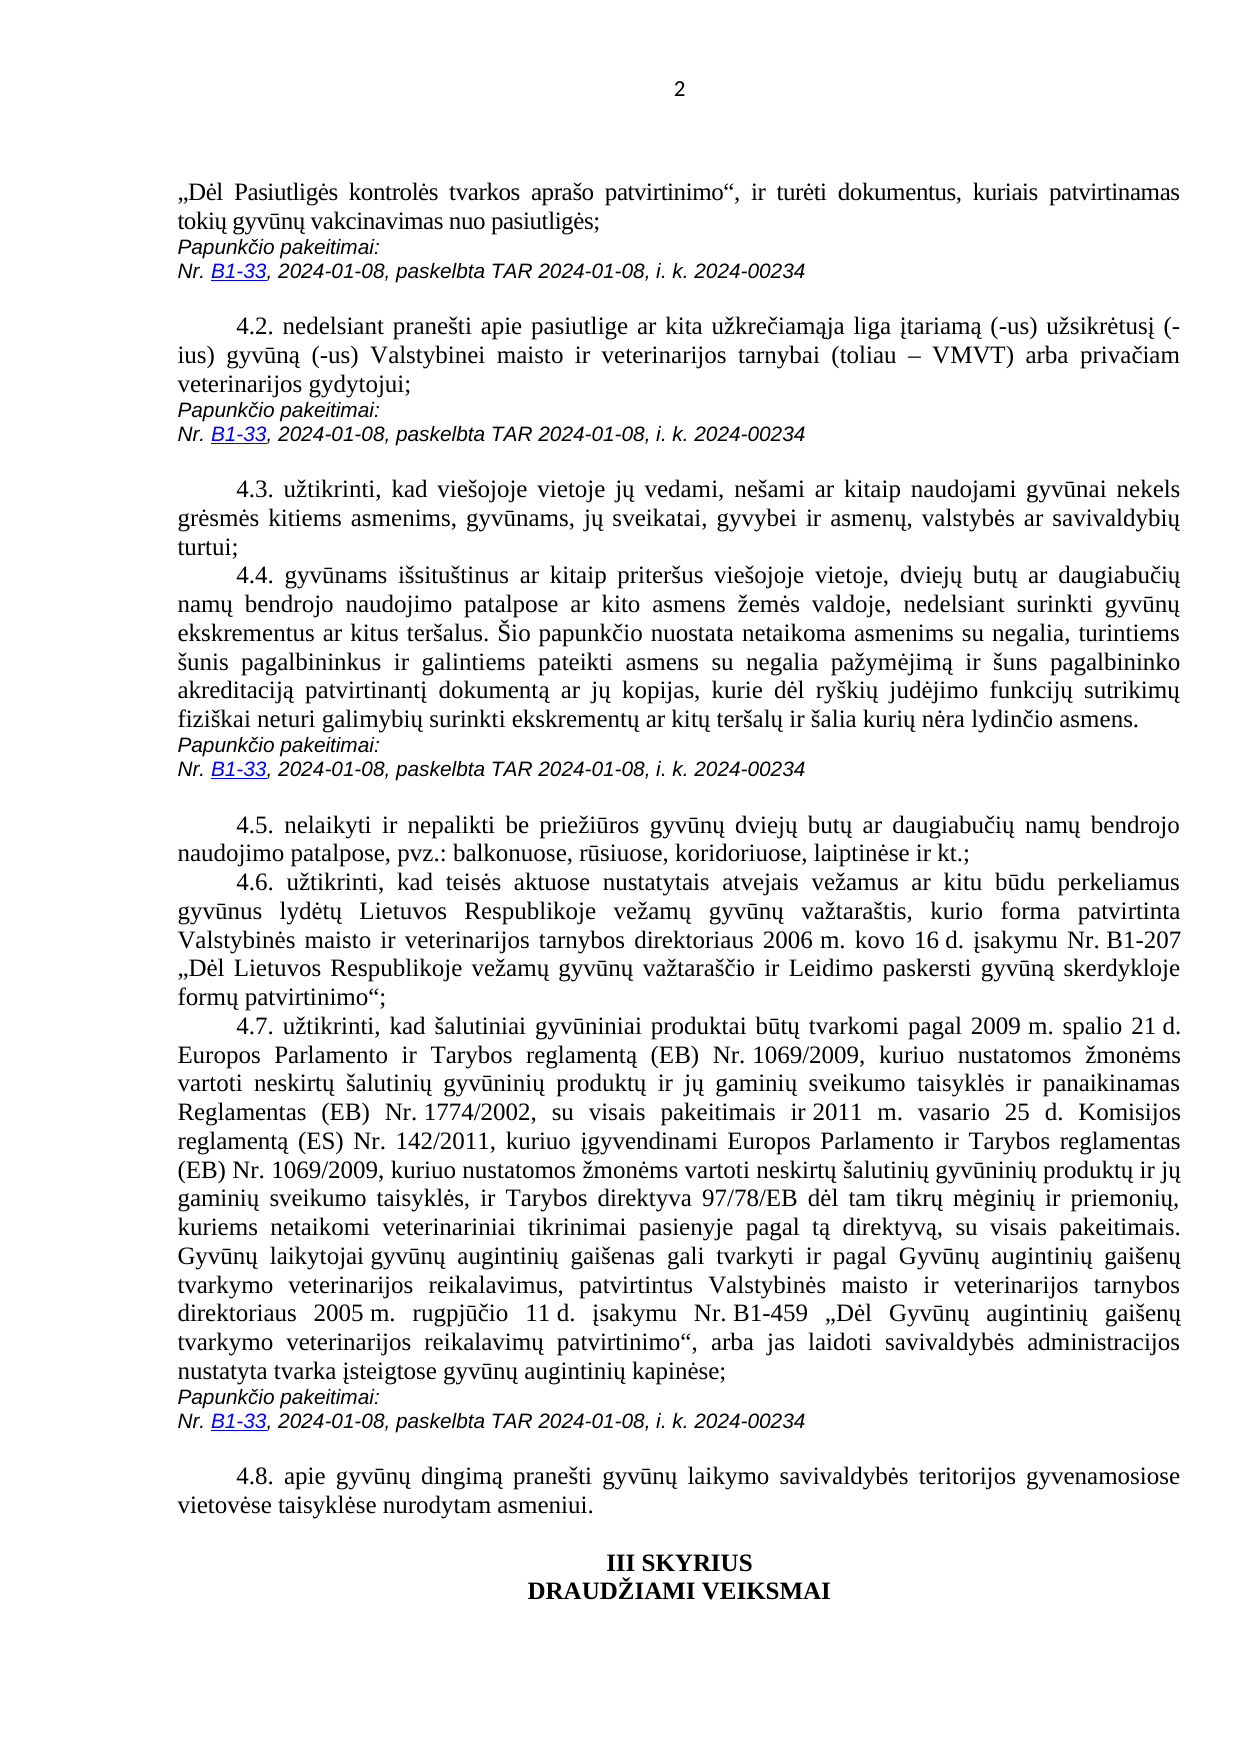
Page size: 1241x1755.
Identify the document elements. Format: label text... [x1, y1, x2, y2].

text 4.6. užtikrinti, kad teisės aktuose nustatytais atvejais vežamus ar kitu būdu perkeliamus gyvūnus lydėtų Lietuvos Respublikoje vežamų gyvūnų važtaraštis, kurio forma patvirtinta Valstybinės maisto ir veterinarijos tarnybos direktoriaus 2006 m. kovo 16 d. įsakymu Nr. B1-207 „Dėl Lietuvos Respublikoje vežamų gyvūnų važtaraščio ir Leidimo paskersti gyvūną skerdykloje formų patvirtinimo“; [177, 867, 1181, 1011]
text Papunkčio pakeitimai: [177, 1385, 1181, 1409]
text Papunkčio pakeitimai: [177, 398, 1181, 422]
text Papunkčio pakeitimai: [177, 733, 1181, 757]
text 4.2. nedelsiant pranešti apie pasiutlige ar kita užkrečiamąja liga įtariamą (-us) užsikrėtusį (-ius) gyvūną (-us) Valstybinei maisto ir veterinarijos tarnybai (toliau – VMVT) arba privačiam veterinarijos gydytojui; [177, 311, 1181, 398]
text III SKYRIUS [177, 1548, 1181, 1576]
text 4.7. užtikrinti, kad šalutiniai gyvūniniai produktai būtų tvarkomi pagal 2009 m. spalio 21 d. Europos Parlamento ir Tarybos reglamentą (EB) Nr. 1069/2009, kuriuo nustatomos žmonėms vartoti neskirtų šalutinių gyvūninių produktų ir jų gaminių sveikumo taisyklės ir panaikinamas Reglamentas (EB) Nr. 1774/2002, su visais pakeitimais ir 2011 m. vasario 25 d. Komisijos reglamentą (ES) Nr. 142/2011, kuriuo įgyvendinami Europos Parlamento ir Tarybos reglamentas (EB) Nr. 1069/2009, kuriuo nustatomos žmonėms vartoti neskirtų šalutinių gyvūninių produktų ir jų gaminių sveikumo taisyklės, ir Tarybos direktyva 97/78/EB dėl tam tikrų mėginių ir priemonių, kuriems netaikomi veterinariniai tikrinimai pasienyje pagal tą direktyvą, su visais pakeitimais. Gyvūnų laikytojai gyvūnų augintinių gaišenas gali tvarkyti ir pagal Gyvūnų augintinių gaišenų tvarkymo veterinarijos reikalavimus, patvirtintus Valstybinės maisto ir veterinarijos tarnybos direktoriaus 2005 m. rugpjūčio 11 d. įsakymu Nr. B1-459 „Dėl Gyvūnų augintinių gaišenų tvarkymo veterinarijos reikalavimų patvirtinimo“, arba jas laidoti savivaldybės administracijos nustatyta tvarka įsteigtose gyvūnų augintinių kapinėse; [177, 1011, 1181, 1385]
text Nr. B1-33, 2024-01-08, paskelbta TAR 2024-01-08, i. k. 2024-00234 [177, 259, 1181, 283]
text Papunkčio pakeitimai: [177, 235, 1181, 259]
text 4.3. užtikrinti, kad viešojoje vietoje jų vedami, nešami ar kitaip naudojami gyvūnai nekels grėsmės kitiems asmenims, gyvūnams, jų sveikatai, gyvybei ir asmenų, valstybės ar savivaldybių turtui; [177, 474, 1181, 561]
text Nr. B1-33, 2024-01-08, paskelbta TAR 2024-01-08, i. k. 2024-00234 [177, 757, 1181, 781]
text Nr. B1-33, 2024-01-08, paskelbta TAR 2024-01-08, i. k. 2024-00234 [177, 422, 1181, 446]
text 4.4. gyvūnams išsituštinus ar kitaip priteršus viešojoje vietoje, dviejų butų ar daugiabučių namų bendrojo naudojimo patalpose ar kito asmens žemės valdoje, nedelsiant surinkti gyvūnų ekskrementus ar kitus teršalus. Šio papunkčio nuostata netaikoma asmenims su negalia, turintiems šunis pagalbininkus ir galintiems pateikti asmens su negalia pažymėjimą ir šuns pagalbininko akreditaciją patvirtinantį dokumentą ar jų kopijas, kurie dėl ryškių judėjimo funkcijų sutrikimų fiziškai neturi galimybių surinkti ekskrementų ar kitų teršalų ir šalia kurių nėra lydinčio asmens. [177, 561, 1181, 733]
text „Dėl Pasiutligės kontrolės tvarkos aprašo patvirtinimo“, ir turėti dokumentus, kuriais patvirtinamas tokių gyvūnų vakcinavimas nuo pasiutligės; [177, 177, 1181, 235]
text DRAUDŽIAMI VEIKSMAI [177, 1576, 1181, 1605]
text 4.8. apie gyvūnų dingimą pranešti gyvūnų laikymo savivaldybės teritorijos gyvenamosiose vietovėse taisyklėse nurodytam asmeniui. [177, 1461, 1181, 1519]
text Nr. B1-33, 2024-01-08, paskelbta TAR 2024-01-08, i. k. 2024-00234 [177, 1409, 1181, 1433]
text 4.5. nelaikyti ir nepalikti be priežiūros gyvūnų dviejų butų ar daugiabučių namų bendrojo naudojimo patalpose, pvz.: balkonuose, rūsiuose, koridoriuose, laiptinėse ir kt.; [177, 810, 1181, 867]
